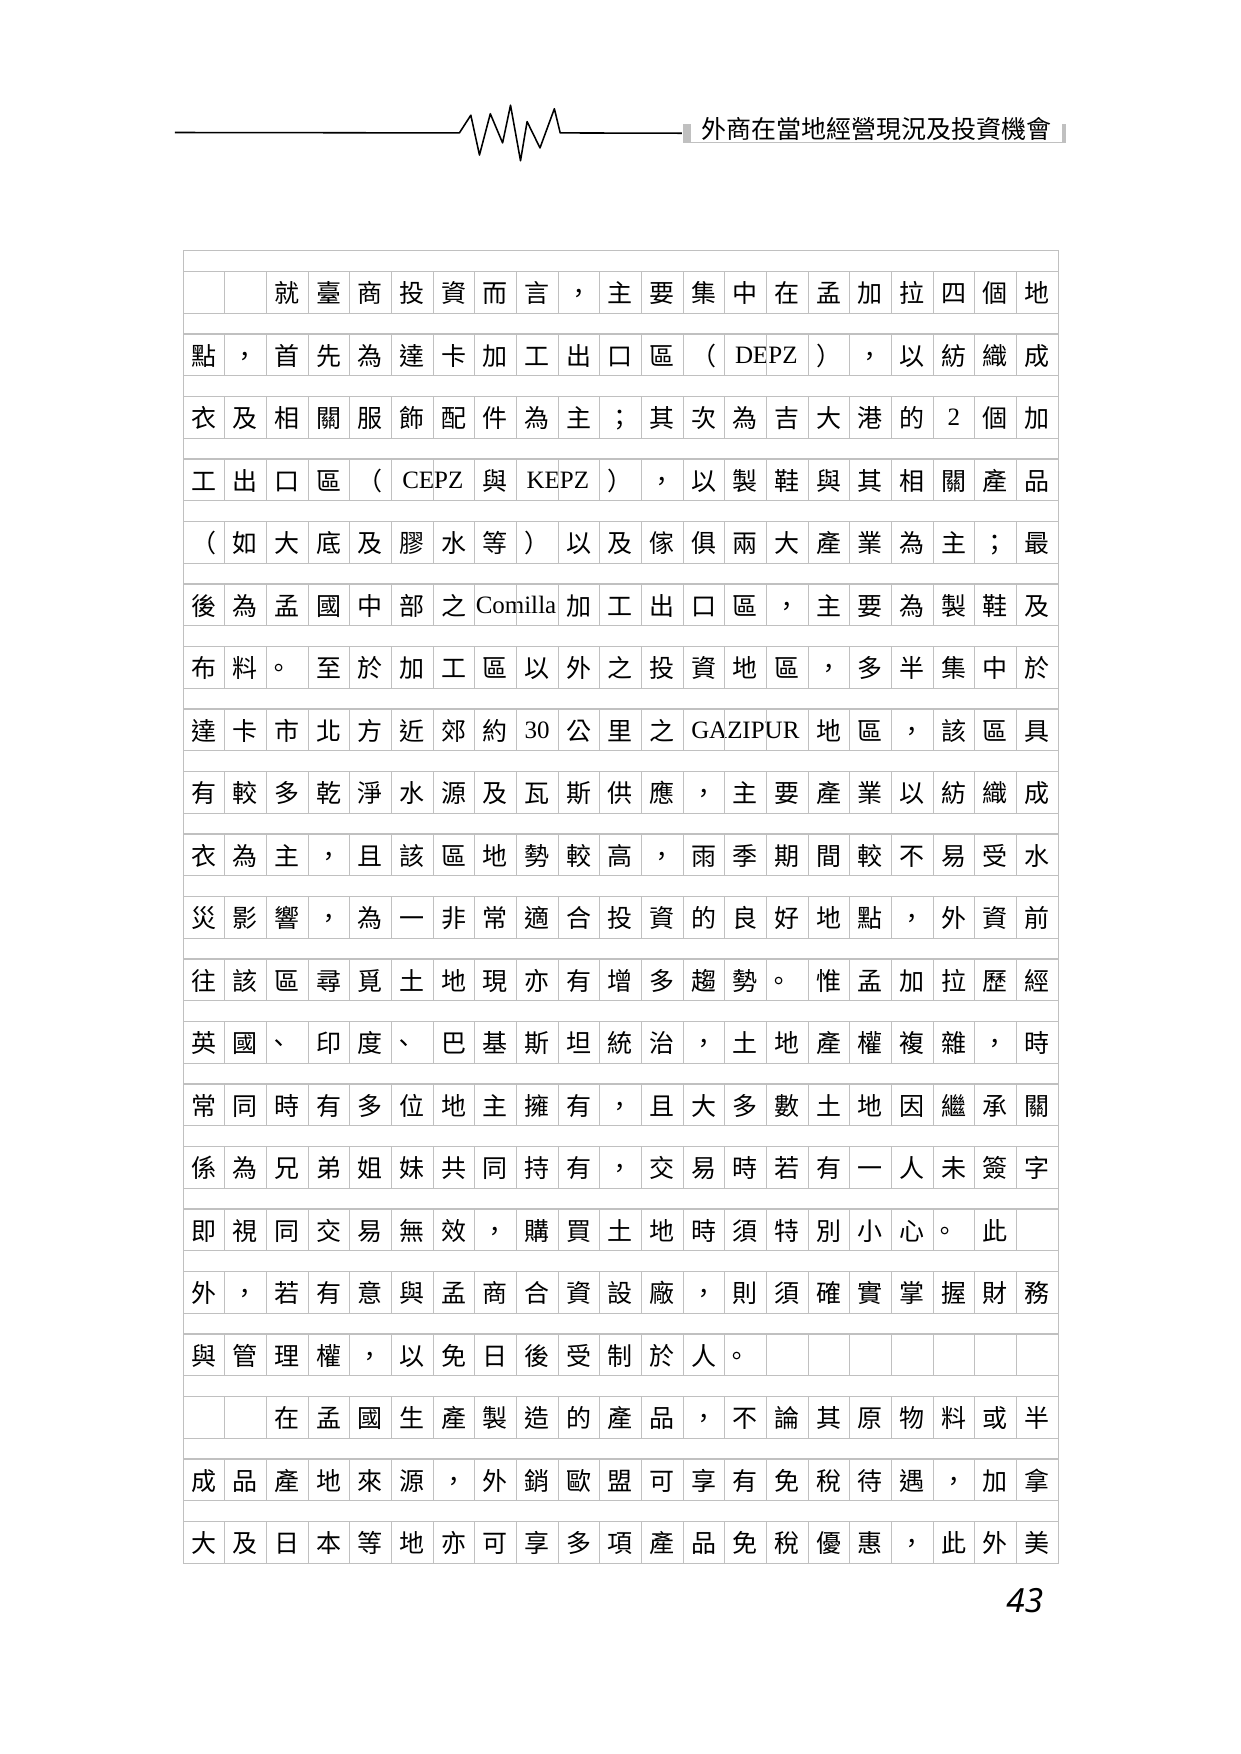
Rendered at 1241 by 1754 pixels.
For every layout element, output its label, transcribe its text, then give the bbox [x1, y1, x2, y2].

text 就臺商投資而言，主要集中在孟加拉四個地點，首先為達卡加工出口區（DEPZ），以紡織成衣及相關服飾配件為主；其次為吉大港的2個加工出口區（CEPZ與KEPZ），以製鞋與其相關產品（如大底及膠水等）以及傢俱兩大產業為主；最後為孟國中部之Comilla加工出口區，主要為製鞋及布料。至於加工區以外之投資地區，多半集中於達卡市北方近郊約30公里之GAZIPUR地區，該區具有較多乾淨水源及瓦斯供應，主要產業以紡織成衣為主，且該區地勢較高，雨季期間較不易受水災影響，為一非常適合投資的良好地點，外資前往該區尋覓土地現亦有增多趨勢。惟孟加拉歷經英國、印度、巴基斯坦統治，土地產權複雜，時常同時有多位地主擁有，且大多數土地因繼承關係為兄弟姐妹共同持有，交易時若有一人未簽字即視同交易無效，購買土地時須特別小心。此外，若有意與孟商合資設廠，則須確實掌握財務與管理權，以免日後受制於人。 [184, 1064, 1058, 1083]
text 就臺商投資而言，主要集中在孟加拉四個地點，首先為達卡加工出口區（DEPZ），以紡織成衣及相關服飾配件為主；其次為吉大港的2個加工出口區（CEPZ與KEPZ），以製鞋與其相關產品（如大底及膠水等）以及傢俱兩大產業為主；最後為孟國中部之Comilla加工出口區，主要為製鞋及布料。至於加工區以外之投資地區，多半集中於達卡市北方近郊約30公里之GAZIPUR地區，該區具有較多乾淨水源及瓦斯供應，主要產業以紡織成衣為主，且該區地勢較高，雨季期間較不易受水災影響，為一非常適合投資的良好地點，外資前往該區尋覓土地現亦有增多趨勢。惟孟加拉歷經英國、印度、巴基斯坦統治，土地產權複雜，時常同時有多位地主擁有，且大多數土地因繼承關係為兄弟姐妹共同持有，交易時若有一人未簽字即視同交易無效，購買土地時須特別小心。此外，若有意與孟商合資設廠，則須確實掌握財務與管理權，以免日後受制於人。 [184, 439, 1058, 458]
text 就臺商投資而言，主要集中在孟加拉四個地點，首先為達卡加工出口區（DEPZ），以紡織成衣及相關服飾配件為主；其次為吉大港的2個加工出口區（CEPZ與KEPZ），以製鞋與其相關產品（如大底及膠水等）以及傢俱兩大產業為主；最後為孟國中部之Comilla加工出口區，主要為製鞋及布料。至於加工區以外之投資地區，多半集中於達卡市北方近郊約30公里之GAZIPUR地區，該區具有較多乾淨水源及瓦斯供應，主要產業以紡織成衣為主，且該區地勢較高，雨季期間較不易受水災影響，為一非常適合投資的良好地點，外資前往該區尋覓土地現亦有增多趨勢。惟孟加拉歷經英國、印度、巴基斯坦統治，土地產權複雜，時常同時有多位地主擁有，且大多數土地因繼承關係為兄弟姐妹共同持有，交易時若有一人未簽字即視同交易無效，購買土地時須特別小心。此外，若有意與孟商合資設廠，則須確實掌握財務與管理權，以免日後受制於人。 [184, 564, 1058, 583]
text 就臺商投資而言，主要集中在孟加拉四個地點，首先為達卡加工出口區（DEPZ），以紡織成衣及相關服飾配件為主；其次為吉大港的2個加工出口區（CEPZ與KEPZ），以製鞋與其相關產品（如大底及膠水等）以及傢俱兩大產業為主；最後為孟國中部之Comilla加工出口區，主要為製鞋及布料。至於加工區以外之投資地區，多半集中於達卡市北方近郊約30公里之GAZIPUR地區，該區具有較多乾淨水源及瓦斯供應，主要產業以紡織成衣為主，且該區地勢較高，雨季期間較不易受水災影響，為一非常適合投資的良好地點，外資前往該區尋覓土地現亦有增多趨勢。惟孟加拉歷經英國、印度、巴基斯坦統治，土地產權複雜，時常同時有多位地主擁有，且大多數土地因繼承關係為兄弟姐妹共同持有，交易時若有一人未簽字即視同交易無效，購買土地時須特別小心。此外，若有意與孟商合資設廠，則須確實掌握財務與管理權，以免日後受制於人。 [184, 814, 1058, 833]
text 在孟國生產製造的產品，不論其原物料或半成品產地來源，外銷歐盟可享有免稅待遇，加拿大及日本等地亦可享多項產品免稅優惠，此外美國針對孟加拉的課稅率也不太高。而孟國勞動人力充沛，對勞力密集產業而言，為一值得考慮之投資理想地點，惟基礎建設落後、電力短缺及交通擁擠等問題日益嚴重，外加政府效能低落、政策無延續性等負面因素，對投資者而言，均為必須面對之障礙與突發狀況無法預期之隱憂。 [184, 1376, 1058, 1396]
text 就臺商投資而言，主要集中在孟加拉四個地點，首先為達卡加工出口區（DEPZ），以紡織成衣及相關服飾配件為主；其次為吉大港的2個加工出口區（CEPZ與KEPZ），以製鞋與其相關產品（如大底及膠水等）以及傢俱兩大產業為主；最後為孟國中部之Comilla加工出口區，主要為製鞋及布料。至於加工區以外之投資地區，多半集中於達卡市北方近郊約30公里之GAZIPUR地區，該區具有較多乾淨水源及瓦斯供應，主要產業以紡織成衣為主，且該區地勢較高，雨季期間較不易受水災影響，為一非常適合投資的良好地點，外資前往該區尋覓土地現亦有增多趨勢。惟孟加拉歷經英國、印度、巴基斯坦統治，土地產權複雜，時常同時有多位地主擁有，且大多數土地因繼承關係為兄弟姐妹共同持有，交易時若有一人未簽字即視同交易無效，購買土地時須特別小心。此外，若有意與孟商合資設廠，則須確實掌握財務與管理權，以免日後受制於人。 [184, 626, 1058, 646]
text 就臺商投資而言，主要集中在孟加拉四個地點，首先為達卡加工出口區（DEPZ），以紡織成衣及相關服飾配件為主；其次為吉大港的2個加工出口區（CEPZ與KEPZ），以製鞋與其相關產品（如大底及膠水等）以及傢俱兩大產業為主；最後為孟國中部之Comilla加工出口區，主要為製鞋及布料。至於加工區以外之投資地區，多半集中於達卡市北方近郊約30公里之GAZIPUR地區，該區具有較多乾淨水源及瓦斯供應，主要產業以紡織成衣為主，且該區地勢較高，雨季期間較不易受水災影響，為一非常適合投資的良好地點，外資前往該區尋覓土地現亦有增多趨勢。惟孟加拉歷經英國、印度、巴基斯坦統治，土地產權複雜，時常同時有多位地主擁有，且大多數土地因繼承關係為兄弟姐妹共同持有，交易時若有一人未簽字即視同交易無效，購買土地時須特別小心。此外，若有意與孟商合資設廠，則須確實掌握財務與管理權，以免日後受制於人。 [184, 1251, 1058, 1271]
text 就臺商投資而言，主要集中在孟加拉四個地點，首先為達卡加工出口區（DEPZ），以紡織成衣及相關服飾配件為主；其次為吉大港的2個加工出口區（CEPZ與KEPZ），以製鞋與其相關產品（如大底及膠水等）以及傢俱兩大產業為主；最後為孟國中部之Comilla加工出口區，主要為製鞋及布料。至於加工區以外之投資地區，多半集中於達卡市北方近郊約30公里之GAZIPUR地區，該區具有較多乾淨水源及瓦斯供應，主要產業以紡織成衣為主，且該區地勢較高，雨季期間較不易受水災影響，為一非常適合投資的良好地點，外資前往該區尋覓土地現亦有增多趨勢。惟孟加拉歷經英國、印度、巴基斯坦統治，土地產權複雜，時常同時有多位地主擁有，且大多數土地因繼承關係為兄弟姐妹共同持有，交易時若有一人未簽字即視同交易無效，購買土地時須特別小心。此外，若有意與孟商合資設廠，則須確實掌握財務與管理權，以免日後受制於人。 [184, 376, 1058, 396]
text 就臺商投資而言，主要集中在孟加拉四個地點，首先為達卡加工出口區（DEPZ），以紡織成衣及相關服飾配件為主；其次為吉大港的2個加工出口區（CEPZ與KEPZ），以製鞋與其相關產品（如大底及膠水等）以及傢俱兩大產業為主；最後為孟國中部之Comilla加工出口區，主要為製鞋及布料。至於加工區以外之投資地區，多半集中於達卡市北方近郊約30公里之GAZIPUR地區，該區具有較多乾淨水源及瓦斯供應，主要產業以紡織成衣為主，且該區地勢較高，雨季期間較不易受水災影響，為一非常適合投資的良好地點，外資前往該區尋覓土地現亦有增多趨勢。惟孟加拉歷經英國、印度、巴基斯坦統治，土地產權複雜，時常同時有多位地主擁有，且大多數土地因繼承關係為兄弟姐妹共同持有，交易時若有一人未簽字即視同交易無效，購買土地時須特別小心。此外，若有意與孟商合資設廠，則須確實掌握財務與管理權，以免日後受制於人。 [184, 689, 1058, 708]
text 就臺商投資而言，主要集中在孟加拉四個地點，首先為達卡加工出口區（DEPZ），以紡織成衣及相關服飾配件為主；其次為吉大港的2個加工出口區（CEPZ與KEPZ），以製鞋與其相關產品（如大底及膠水等）以及傢俱兩大產業為主；最後為孟國中部之Comilla加工出口區，主要為製鞋及布料。至於加工區以外之投資地區，多半集中於達卡市北方近郊約30公里之GAZIPUR地區，該區具有較多乾淨水源及瓦斯供應，主要產業以紡織成衣為主，且該區地勢較高，雨季期間較不易受水災影響，為一非常適合投資的良好地點，外資前往該區尋覓土地現亦有增多趨勢。惟孟加拉歷經英國、印度、巴基斯坦統治，土地產權複雜，時常同時有多位地主擁有，且大多數土地因繼承關係為兄弟姐妹共同持有，交易時若有一人未簽字即視同交易無效，購買土地時須特別小心。此外，若有意與孟商合資設廠，則須確實掌握財務與管理權，以免日後受制於人。 [184, 1189, 1058, 1208]
text 就臺商投資而言，主要集中在孟加拉四個地點，首先為達卡加工出口區（DEPZ），以紡織成衣及相關服飾配件為主；其次為吉大港的2個加工出口區（CEPZ與KEPZ），以製鞋與其相關產品（如大底及膠水等）以及傢俱兩大產業為主；最後為孟國中部之Comilla加工出口區，主要為製鞋及布料。至於加工區以外之投資地區，多半集中於達卡市北方近郊約30公里之GAZIPUR地區，該區具有較多乾淨水源及瓦斯供應，主要產業以紡織成衣為主，且該區地勢較高，雨季期間較不易受水災影響，為一非常適合投資的良好地點，外資前往該區尋覓土地現亦有增多趨勢。惟孟加拉歷經英國、印度、巴基斯坦統治，土地產權複雜，時常同時有多位地主擁有，且大多數土地因繼承關係為兄弟姐妹共同持有，交易時若有一人未簽字即視同交易無效，購買土地時須特別小心。此外，若有意與孟商合資設廠，則須確實掌握財務與管理權，以免日後受制於人。 [184, 1314, 1058, 1333]
text 就臺商投資而言，主要集中在孟加拉四個地點，首先為達卡加工出口區（DEPZ），以紡織成衣及相關服飾配件為主；其次為吉大港的2個加工出口區（CEPZ與KEPZ），以製鞋與其相關產品（如大底及膠水等）以及傢俱兩大產業為主；最後為孟國中部之Comilla加工出口區，主要為製鞋及布料。至於加工區以外之投資地區，多半集中於達卡市北方近郊約30公里之GAZIPUR地區，該區具有較多乾淨水源及瓦斯供應，主要產業以紡織成衣為主，且該區地勢較高，雨季期間較不易受水災影響，為一非常適合投資的良好地點，外資前往該區尋覓土地現亦有增多趨勢。惟孟加拉歷經英國、印度、巴基斯坦統治，土地產權複雜，時常同時有多位地主擁有，且大多數土地因繼承關係為兄弟姐妹共同持有，交易時若有一人未簽字即視同交易無效，購買土地時須特別小心。此外，若有意與孟商合資設廠，則須確實掌握財務與管理權，以免日後受制於人。 [184, 1126, 1058, 1146]
text 就臺商投資而言，主要集中在孟加拉四個地點，首先為達卡加工出口區（DEPZ），以紡織成衣及相關服飾配件為主；其次為吉大港的2個加工出口區（CEPZ與KEPZ），以製鞋與其相關產品（如大底及膠水等）以及傢俱兩大產業為主；最後為孟國中部之Comilla加工出口區，主要為製鞋及布料。至於加工區以外之投資地區，多半集中於達卡市北方近郊約30公里之GAZIPUR地區，該區具有較多乾淨水源及瓦斯供應，主要產業以紡織成衣為主，且該區地勢較高，雨季期間較不易受水災影響，為一非常適合投資的良好地點，外資前往該區尋覓土地現亦有增多趨勢。惟孟加拉歷經英國、印度、巴基斯坦統治，土地產權複雜，時常同時有多位地主擁有，且大多數土地因繼承關係為兄弟姐妹共同持有，交易時若有一人未簽字即視同交易無效，購買土地時須特別小心。此外，若有意與孟商合資設廠，則須確實掌握財務與管理權，以免日後受制於人。 [184, 314, 1058, 333]
text 就臺商投資而言，主要集中在孟加拉四個地點，首先為達卡加工出口區（DEPZ），以紡織成衣及相關服飾配件為主；其次為吉大港的2個加工出口區（CEPZ與KEPZ），以製鞋與其相關產品（如大底及膠水等）以及傢俱兩大產業為主；最後為孟國中部之Comilla加工出口區，主要為製鞋及布料。至於加工區以外之投資地區，多半集中於達卡市北方近郊約30公里之GAZIPUR地區，該區具有較多乾淨水源及瓦斯供應，主要產業以紡織成衣為主，且該區地勢較高，雨季期間較不易受水災影響，為一非常適合投資的良好地點，外資前往該區尋覓土地現亦有增多趨勢。惟孟加拉歷經英國、印度、巴基斯坦統治，土地產權複雜，時常同時有多位地主擁有，且大多數土地因繼承關係為兄弟姐妹共同持有，交易時若有一人未簽字即視同交易無效，購買土地時須特別小心。此外，若有意與孟商合資設廠，則須確實掌握財務與管理權，以免日後受制於人。 [184, 501, 1058, 521]
text 就臺商投資而言，主要集中在孟加拉四個地點，首先為達卡加工出口區（DEPZ），以紡織成衣及相關服飾配件為主；其次為吉大港的2個加工出口區（CEPZ與KEPZ），以製鞋與其相關產品（如大底及膠水等）以及傢俱兩大產業為主；最後為孟國中部之Comilla加工出口區，主要為製鞋及布料。至於加工區以外之投資地區，多半集中於達卡市北方近郊約30公里之GAZIPUR地區，該區具有較多乾淨水源及瓦斯供應，主要產業以紡織成衣為主，且該區地勢較高，雨季期間較不易受水災影響，為一非常適合投資的良好地點，外資前往該區尋覓土地現亦有增多趨勢。惟孟加拉歷經英國、印度、巴基斯坦統治，土地產權複雜，時常同時有多位地主擁有，且大多數土地因繼承關係為兄弟姐妹共同持有，交易時若有一人未簽字即視同交易無效，購買土地時須特別小心。此外，若有意與孟商合資設廠，則須確實掌握財務與管理權，以免日後受制於人。 [184, 939, 1058, 958]
text 在孟國生產製造的產品，不論其原物料或半成品產地來源，外銷歐盟可享有免稅待遇，加拿大及日本等地亦可享多項產品免稅優惠，此外美國針對孟加拉的課稅率也不太高。而孟國勞動人力充沛，對勞力密集產業而言，為一值得考慮之投資理想地點，惟基礎建設落後、電力短缺及交通擁擠等問題日益嚴重，外加政府效能低落、政策無延續性等負面因素，對投資者而言，均為必須面對之障礙與突發狀況無法預期之隱憂。 [184, 1439, 1058, 1458]
text 就臺商投資而言，主要集中在孟加拉四個地點，首先為達卡加工出口區（DEPZ），以紡織成衣及相關服飾配件為主；其次為吉大港的2個加工出口區（CEPZ與KEPZ），以製鞋與其相關產品（如大底及膠水等）以及傢俱兩大產業為主；最後為孟國中部之Comilla加工出口區，主要為製鞋及布料。至於加工區以外之投資地區，多半集中於達卡市北方近郊約30公里之GAZIPUR地區，該區具有較多乾淨水源及瓦斯供應，主要產業以紡織成衣為主，且該區地勢較高，雨季期間較不易受水災影響，為一非常適合投資的良好地點，外資前往該區尋覓土地現亦有增多趨勢。惟孟加拉歷經英國、印度、巴基斯坦統治，土地產權複雜，時常同時有多位地主擁有，且大多數土地因繼承關係為兄弟姐妹共同持有，交易時若有一人未簽字即視同交易無效，購買土地時須特別小心。此外，若有意與孟商合資設廠，則須確實掌握財務與管理權，以免日後受制於人。 [184, 1001, 1058, 1021]
text 就臺商投資而言，主要集中在孟加拉四個地點，首先為達卡加工出口區（DEPZ），以紡織成衣及相關服飾配件為主；其次為吉大港的2個加工出口區（CEPZ與KEPZ），以製鞋與其相關產品（如大底及膠水等）以及傢俱兩大產業為主；最後為孟國中部之Comilla加工出口區，主要為製鞋及布料。至於加工區以外之投資地區，多半集中於達卡市北方近郊約30公里之GAZIPUR地區，該區具有較多乾淨水源及瓦斯供應，主要產業以紡織成衣為主，且該區地勢較高，雨季期間較不易受水災影響，為一非常適合投資的良好地點，外資前往該區尋覓土地現亦有增多趨勢。惟孟加拉歷經英國、印度、巴基斯坦統治，土地產權複雜，時常同時有多位地主擁有，且大多數土地因繼承關係為兄弟姐妹共同持有，交易時若有一人未簽字即視同交易無效，購買土地時須特別小心。此外，若有意與孟商合資設廠，則須確實掌握財務與管理權，以免日後受制於人。 [184, 251, 1058, 271]
text 在孟國生產製造的產品，不論其原物料或半成品產地來源，外銷歐盟可享有免稅待遇，加拿大及日本等地亦可享多項產品免稅優惠，此外美國針對孟加拉的課稅率也不太高。而孟國勞動人力充沛，對勞力密集產業而言，為一值得考慮之投資理想地點，惟基礎建設落後、電力短缺及交通擁擠等問題日益嚴重，外加政府效能低落、政策無延續性等負面因素，對投資者而言，均為必須面對之障礙與突發狀況無法預期之隱憂。 [184, 1501, 1058, 1521]
text 就臺商投資而言，主要集中在孟加拉四個地點，首先為達卡加工出口區（DEPZ），以紡織成衣及相關服飾配件為主；其次為吉大港的2個加工出口區（CEPZ與KEPZ），以製鞋與其相關產品（如大底及膠水等）以及傢俱兩大產業為主；最後為孟國中部之Comilla加工出口區，主要為製鞋及布料。至於加工區以外之投資地區，多半集中於達卡市北方近郊約30公里之GAZIPUR地區，該區具有較多乾淨水源及瓦斯供應，主要產業以紡織成衣為主，且該區地勢較高，雨季期間較不易受水災影響，為一非常適合投資的良好地點，外資前往該區尋覓土地現亦有增多趨勢。惟孟加拉歷經英國、印度、巴基斯坦統治，土地產權複雜，時常同時有多位地主擁有，且大多數土地因繼承關係為兄弟姐妹共同持有，交易時若有一人未簽字即視同交易無效，購買土地時須特別小心。此外，若有意與孟商合資設廠，則須確實掌握財務與管理權，以免日後受制於人。 [184, 751, 1058, 771]
text 就臺商投資而言，主要集中在孟加拉四個地點，首先為達卡加工出口區（DEPZ），以紡織成衣及相關服飾配件為主；其次為吉大港的2個加工出口區（CEPZ與KEPZ），以製鞋與其相關產品（如大底及膠水等）以及傢俱兩大產業為主；最後為孟國中部之Comilla加工出口區，主要為製鞋及布料。至於加工區以外之投資地區，多半集中於達卡市北方近郊約30公里之GAZIPUR地區，該區具有較多乾淨水源及瓦斯供應，主要產業以紡織成衣為主，且該區地勢較高，雨季期間較不易受水災影響，為一非常適合投資的良好地點，外資前往該區尋覓土地現亦有增多趨勢。惟孟加拉歷經英國、印度、巴基斯坦統治，土地產權複雜，時常同時有多位地主擁有，且大多數土地因繼承關係為兄弟姐妹共同持有，交易時若有一人未簽字即視同交易無效，購買土地時須特別小心。此外，若有意與孟商合資設廠，則須確實掌握財務與管理權，以免日後受制於人。 [184, 876, 1058, 896]
